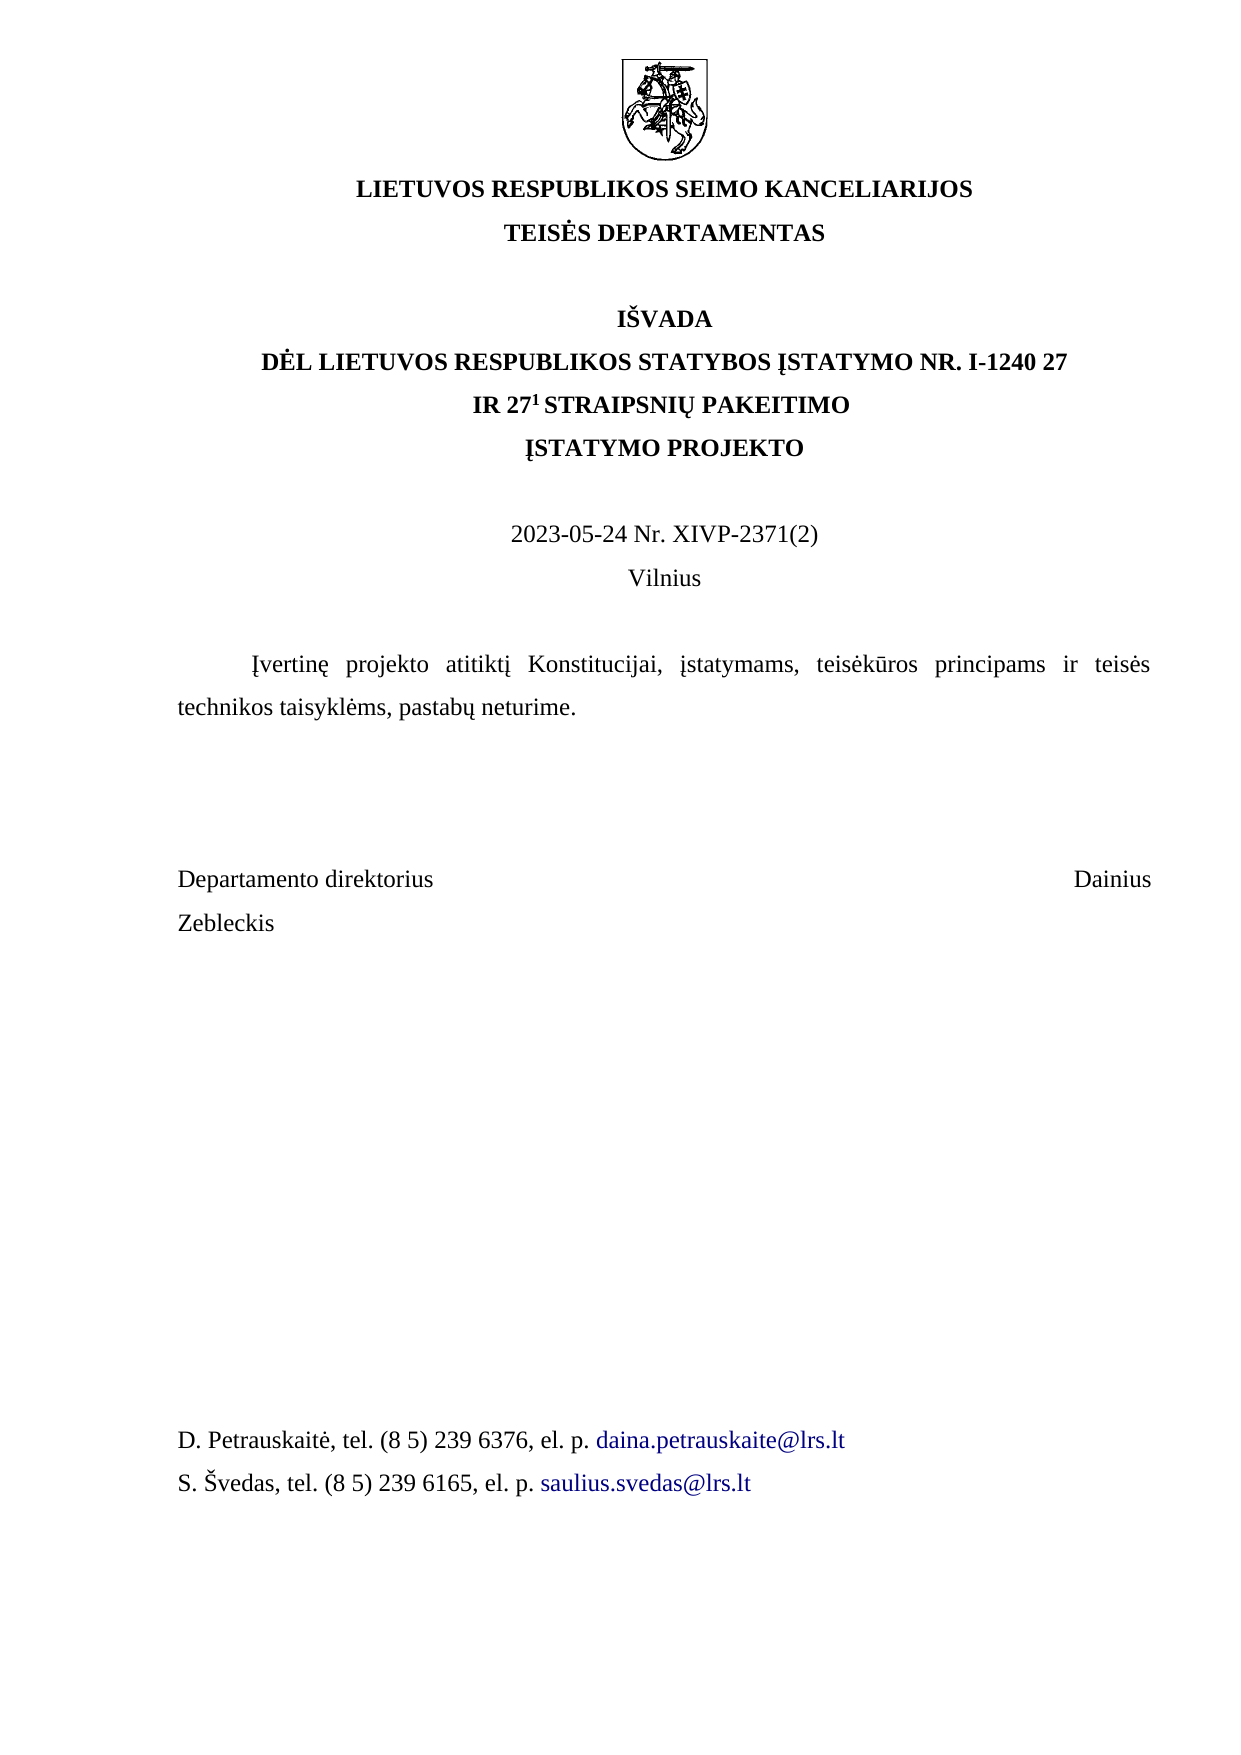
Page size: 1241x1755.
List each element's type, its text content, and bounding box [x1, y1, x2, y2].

text S. Švedas, tel. (8 5) 239 6165, el. p. saulius.svedas@lrs.lt [177, 1468, 1152, 1497]
text LIETUVOS RESPUBLIKOS SEIMO KANCELIARIJOS [177, 174, 1152, 203]
text Departamento direktorius Dainius Zebleckis [177, 864, 1152, 936]
subtitle TEISĖS DEPARTAMENTAS [177, 218, 1152, 246]
text DĖL LIETUVOS RESPUBLIKOS STATYBOS ĮSTATYMO NR. I-1240 27 IR 271 STRAIPSNIŲ PAKEITIMO ĮSTATYMO PROJEKTO [177, 347, 1152, 462]
text Įvertinę projekto atitiktį Konstitucijai, įstatymams, teisėkūros principams ir teisės technikos taisyklėms, pastabų neturime. [177, 649, 1152, 721]
text IŠVADA [177, 304, 1152, 333]
text D. Petrauskaitė, tel. (8 5) 239 6376, el. p. daina.petrauskaite@lrs.lt [177, 1425, 1152, 1454]
text 2023-05-24 Nr. XIVP-2371(2) [177, 519, 1152, 548]
text Vilnius [177, 563, 1152, 591]
